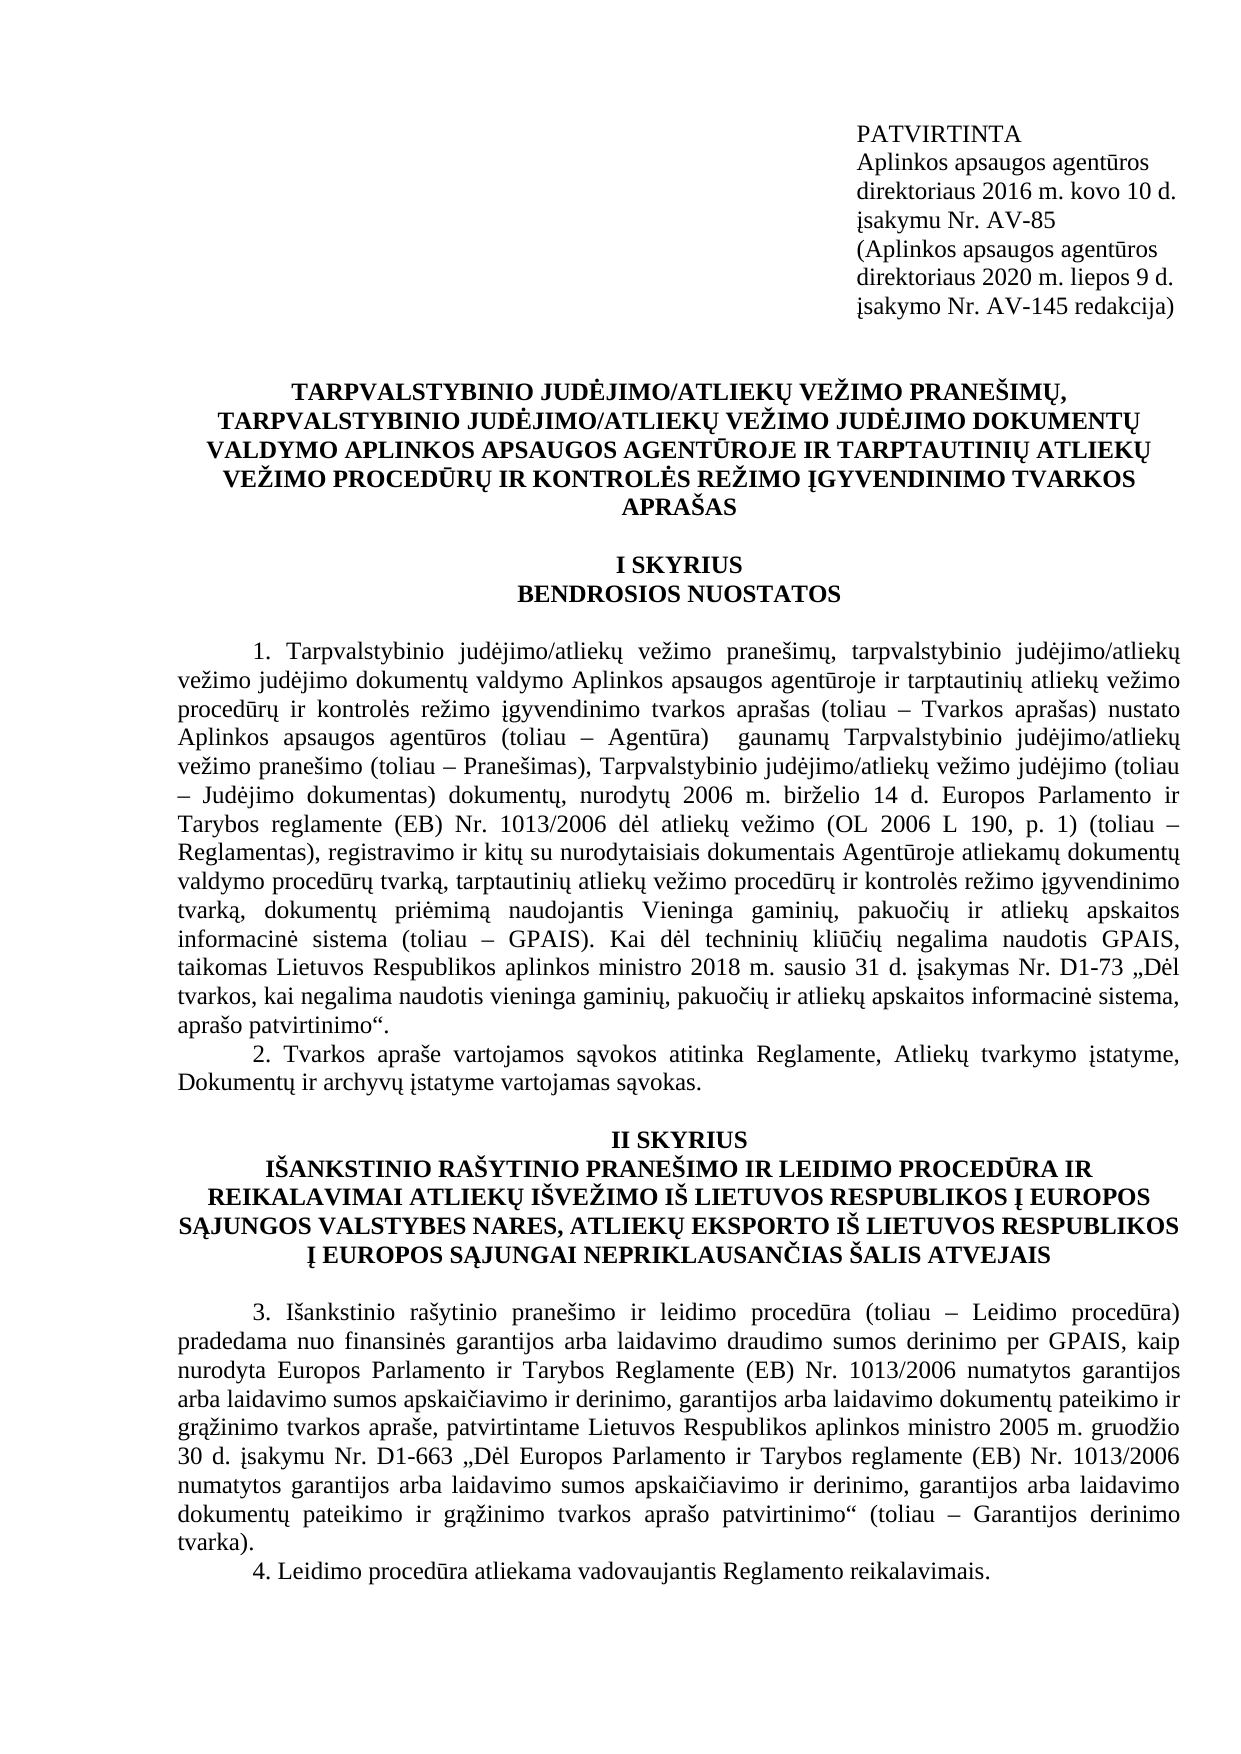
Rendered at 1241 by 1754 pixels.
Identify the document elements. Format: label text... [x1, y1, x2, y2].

text įsakymo Nr. AV-145 redakcija) [856, 291, 1181, 320]
text I SKYRIUS [177, 550, 1181, 579]
text Aplinkos apsaugos agentūros [856, 147, 1181, 176]
text TARPVALSTYBINIO JUDĖJIMO/ATLIEKŲ VEŽIMO PRANEŠIMŲ, TARPVALSTYBINIO JUDĖJIMO/ATLIEKŲ VEŽIMO JUDĖJIMO DOKUMENTŲ VALDYMO APLINKOS APSAUGOS AGENTŪROJE IR TARPTAUTINIŲ ATLIEKŲ VEŽIMO PROCEDŪRŲ IR KONTROLĖS REŽIMO ĮGYVENDINIMO TVARKOS APRAŠAS [177, 377, 1181, 521]
text BENDROSIOS NUOSTATOS [177, 579, 1181, 607]
text II SKYRIUS [177, 1125, 1181, 1154]
text PATVIRTINTA [856, 119, 1181, 147]
text 2. Tvarkos apraše vartojamos sąvokos atitinka Reglamente, Atliekų tvarkymo įstatyme, Dokumentų ir archyvų įstatyme vartojamas sąvokas. [177, 1039, 1181, 1096]
text 4. Leidimo procedūra atliekama vadovaujantis Reglamento reikalavimais. [177, 1556, 1181, 1585]
text įsakymu Nr. AV-85 [856, 205, 1181, 234]
text 3. Išankstinio rašytinio pranešimo ir leidimo procedūra (toliau – Leidimo procedūra) pradedama nuo finansinės garantijos arba laidavimo draudimo sumos derinimo per GPAIS, kaip nurodyta Europos Parlamento ir Tarybos Reglamente (EB) Nr. 1013/2006 numatytos garantijos arba laidavimo sumos apskaičiavimo ir derinimo, garantijos arba laidavimo dokumentų pateikimo ir grąžinimo tvarkos apraše, patvirtintame Lietuvos Respublikos aplinkos ministro 2005 m. gruodžio 30 d. įsakymu Nr. D1-663 „Dėl Europos Parlamento ir Tarybos reglamente (EB) Nr. 1013/2006 numatytos garantijos arba laidavimo sumos apskaičiavimo ir derinimo, garantijos arba laidavimo dokumentų pateikimo ir grąžinimo tvarkos aprašo patvirtinimo“ (toliau – Garantijos derinimo tvarka). [177, 1297, 1181, 1556]
text IŠANKSTINIO RAŠYTINIO PRANEŠIMO IR LEIDIMO PROCEDŪRA IR REIKALAVIMAI ATLIEKŲ IŠVEŽIMO IŠ LIETUVOS RESPUBLIKOS Į EUROPOS SĄJUNGOS VALSTYBES NARES, ATLIEKŲ EKSPORTO IŠ LIETUVOS RESPUBLIKOS Į EUROPOS SĄJUNGAI NEPRIKLAUSANČIAS ŠALIS ATVEJAIS [177, 1154, 1181, 1269]
text direktoriaus 2020 m. liepos 9 d. [856, 262, 1181, 291]
text 1. Tarpvalstybinio judėjimo/atliekų vežimo pranešimų, tarpvalstybinio judėjimo/atliekų vežimo judėjimo dokumentų valdymo Aplinkos apsaugos agentūroje ir tarptautinių atliekų vežimo procedūrų ir kontrolės režimo įgyvendinimo tvarkos aprašas (toliau – Tvarkos aprašas) nustato Aplinkos apsaugos agentūros (toliau – Agentūra) gaunamų Tarpvalstybinio judėjimo/atliekų vežimo pranešimo (toliau – Pranešimas), Tarpvalstybinio judėjimo/atliekų vežimo judėjimo (toliau – Judėjimo dokumentas) dokumentų, nurodytų 2006 m. birželio 14 d. Europos Parlamento ir Tarybos reglamente (EB) Nr. 1013/2006 dėl atliekų vežimo (OL 2006 L 190, p. 1) (toliau – Reglamentas), registravimo ir kitų su nurodytaisiais dokumentais Agentūroje atliekamų dokumentų valdymo procedūrų tvarką, tarptautinių atliekų vežimo procedūrų ir kontrolės režimo įgyvendinimo tvarką, dokumentų priėmimą naudojantis Vieninga gaminių, pakuočių ir atliekų apskaitos informacinė sistema (toliau – GPAIS). Kai dėl techninių kliūčių negalima naudotis GPAIS, taikomas Lietuvos Respublikos aplinkos ministro 2018 m. sausio 31 d. įsakymas Nr. D1-73 „Dėl tvarkos, kai negalima naudotis vieninga gaminių, pakuočių ir atliekų apskaitos informacinė sistema, aprašo patvirtinimo“. [177, 636, 1181, 1039]
text direktoriaus 2016 m. kovo 10 d. [856, 176, 1181, 205]
text (Aplinkos apsaugos agentūros [856, 234, 1181, 262]
